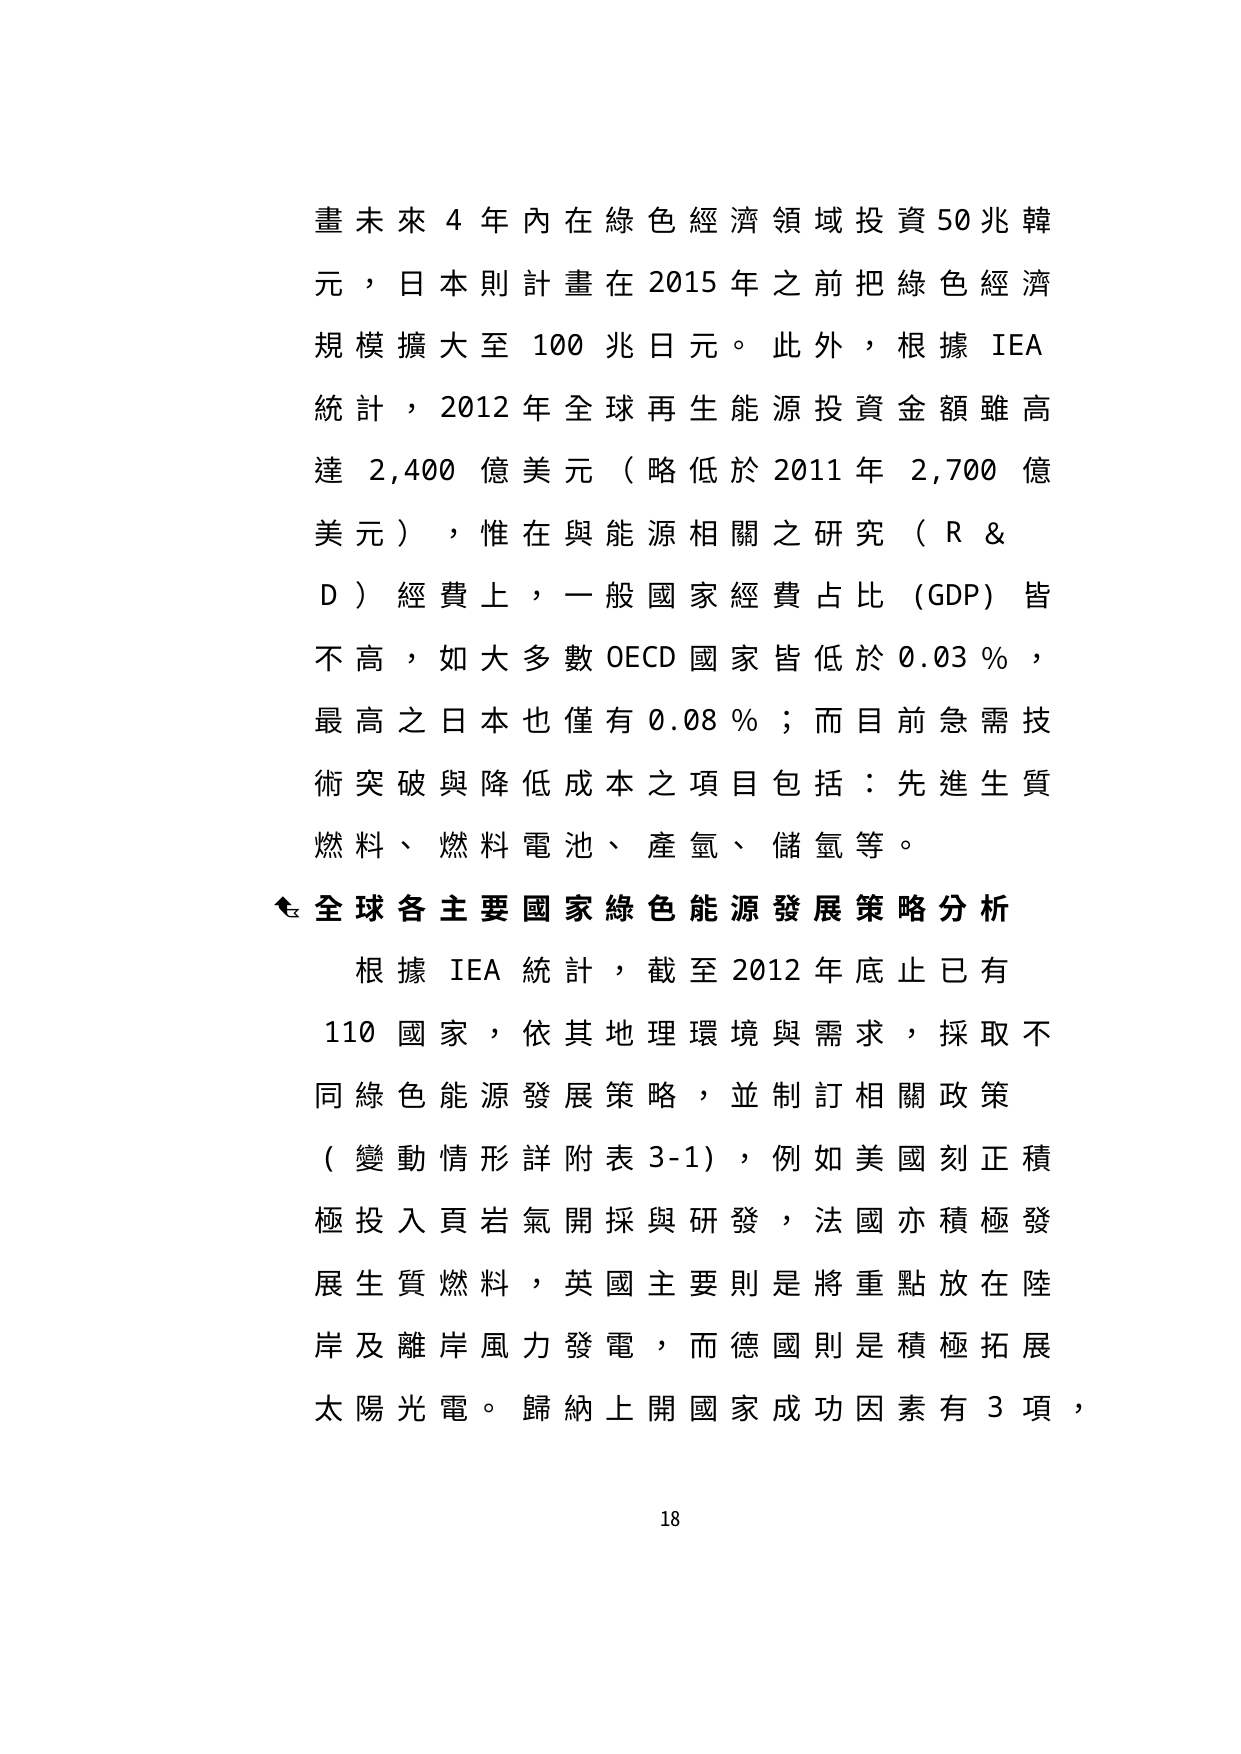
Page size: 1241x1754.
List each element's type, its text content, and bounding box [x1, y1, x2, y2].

text 全球各主要國家綠色能源發展策略分析 [242, 865, 1058, 927]
text 畫未來4年內在綠色經濟領域投資50兆韓元，日本則計畫在2015年之前把綠色經濟規模擴大至100兆日元。此外，根據IEA統計，2012年全球再生能源投資金額雖高達2,400億美元（略低於2011年2,700億美元），惟在與能源相關之研究（R＆D）經費上，一般國家經費占比(GDP)皆不高，如大多數OECD國家皆低於0.03％，最高之日本也僅有0.08％；而目前急需技術突破與降低成本之項目包括：先進生質燃料、燃料電池、產氫、儲氫等。 [271, 177, 1058, 865]
text 根據IEA統計，截至2012年底止已有110國家，依其地理環境與需求，採取不同綠色能源發展策略，並制訂相關政策(變動情形詳附表3-1)，例如美國刻正積極投入頁岩氣開採與研發，法國亦積極發展生質燃料，英國主要則是將重點放在陸岸及離岸風力發電，而德國則是積極拓展太陽光電。歸納上開國家成功因素有3項，首先是長期而穩定政策支持，以及明確發展目標；其次是審慎評估各綠色能源成本效益（用），以避免浮濫補貼；最後則是營造良好投資環境，降低投資風險（尤其是政策透明化方面），其成功之經驗與作法，頗值得我國參考。 [271, 927, 1058, 1427]
